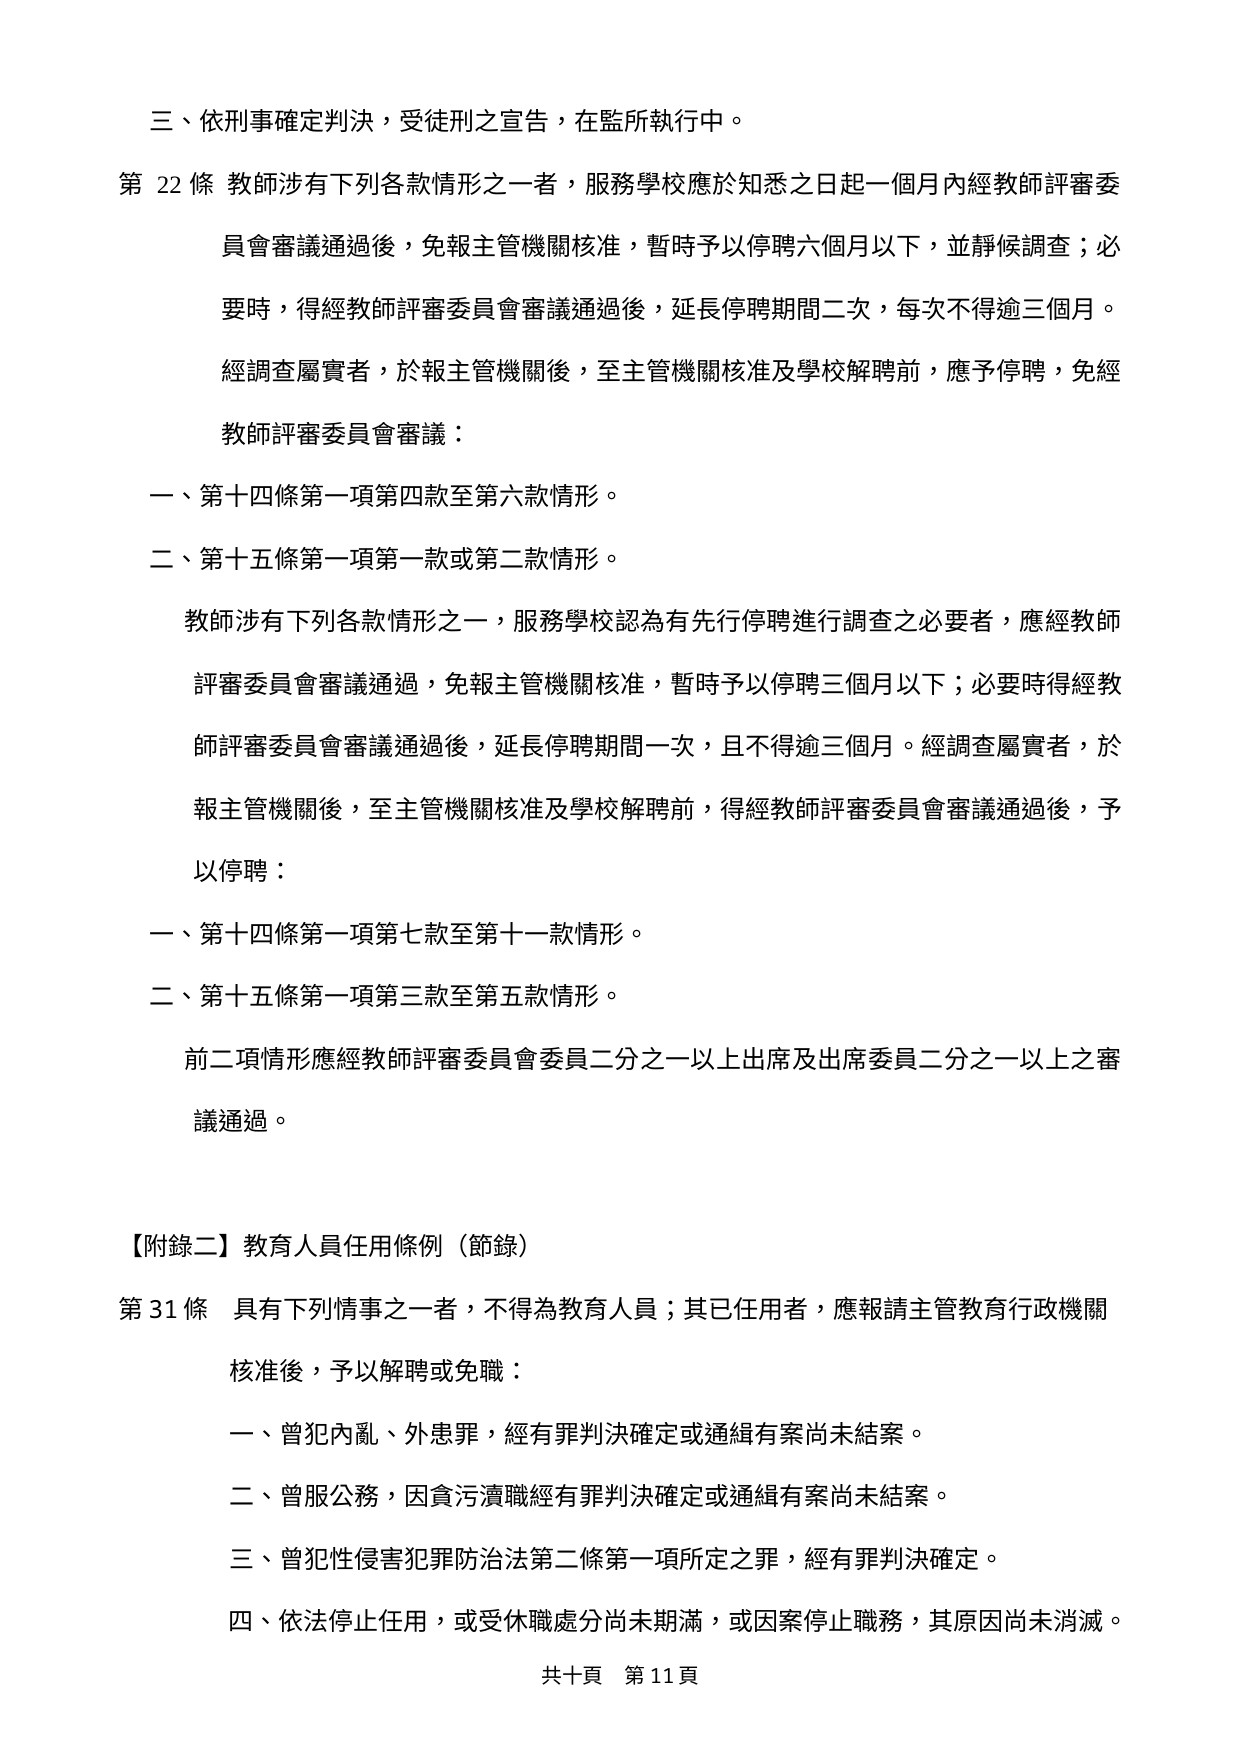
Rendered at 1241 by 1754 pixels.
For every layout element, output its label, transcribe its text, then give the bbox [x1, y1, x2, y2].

text 四、依法停止任用，或受休職處分尚未期滿，或因案停止職務，其原因尚未消滅。 [229, 1578, 1122, 1641]
text 三、依刑事確定判決，受徒刑之宣告，在監所執行中。 [118, 78, 1122, 141]
text 二、第十五條第一項第一款或第二款情形。 [118, 516, 1122, 578]
text 教師涉有下列各款情形之一，服務學校認為有先行停聘進行調查之必要者，應經教師評審委員會審議通過，免報主管機關核准，暫時予以停聘三個月以下；必要時得經教師評審委員會審議通過後，延長停聘期間一次，且不得逾三個月。經調查屬實者，於報主管機關後，至主管機關核准及學校解聘前，得經教師評審委員會審議通過後，予以停聘： [118, 578, 1122, 891]
text 一、曾犯內亂、外患罪，經有罪判決確定或通緝有案尚未結案。 [118, 1391, 1122, 1453]
text 一、第十四條第一項第四款至第六款情形。 [118, 453, 1122, 516]
text 二、第十五條第一項第三款至第五款情形。 [118, 953, 1122, 1016]
text 一、第十四條第一項第七款至第十一款情形。 [118, 891, 1122, 953]
text 第 22 條 教師涉有下列各款情形之一者，服務學校應於知悉之日起一個月內經教師評審委員會審議通過後，免報主管機關核准，暫時予以停聘六個月以下，並靜候調查；必要時，得經教師評審委員會審議通過後，延長停聘期間二次，每次不得逾三個月。經調查屬實者，於報主管機關後，至主管機關核准及學校解聘前，應予停聘，免經教師評審委員會審議： [118, 141, 1122, 453]
text 前二項情形應經教師評審委員會委員二分之一以上出席及出席委員二分之一以上之審議通過。 [118, 1016, 1122, 1141]
text 三、曾犯性侵害犯罪防治法第二條第一項所定之罪，經有罪判決確定。 [118, 1516, 1122, 1578]
text 【附錄二】教育人員任用條例（節錄） [118, 1203, 1122, 1266]
text 第31條 具有下列情事之一者，不得為教育人員；其已任用者，應報請主管教育行政機關核准後，予以解聘或免職： [118, 1266, 1122, 1391]
text 二、曾服公務，因貪污瀆職經有罪判決確定或通緝有案尚未結案。 [118, 1453, 1122, 1516]
